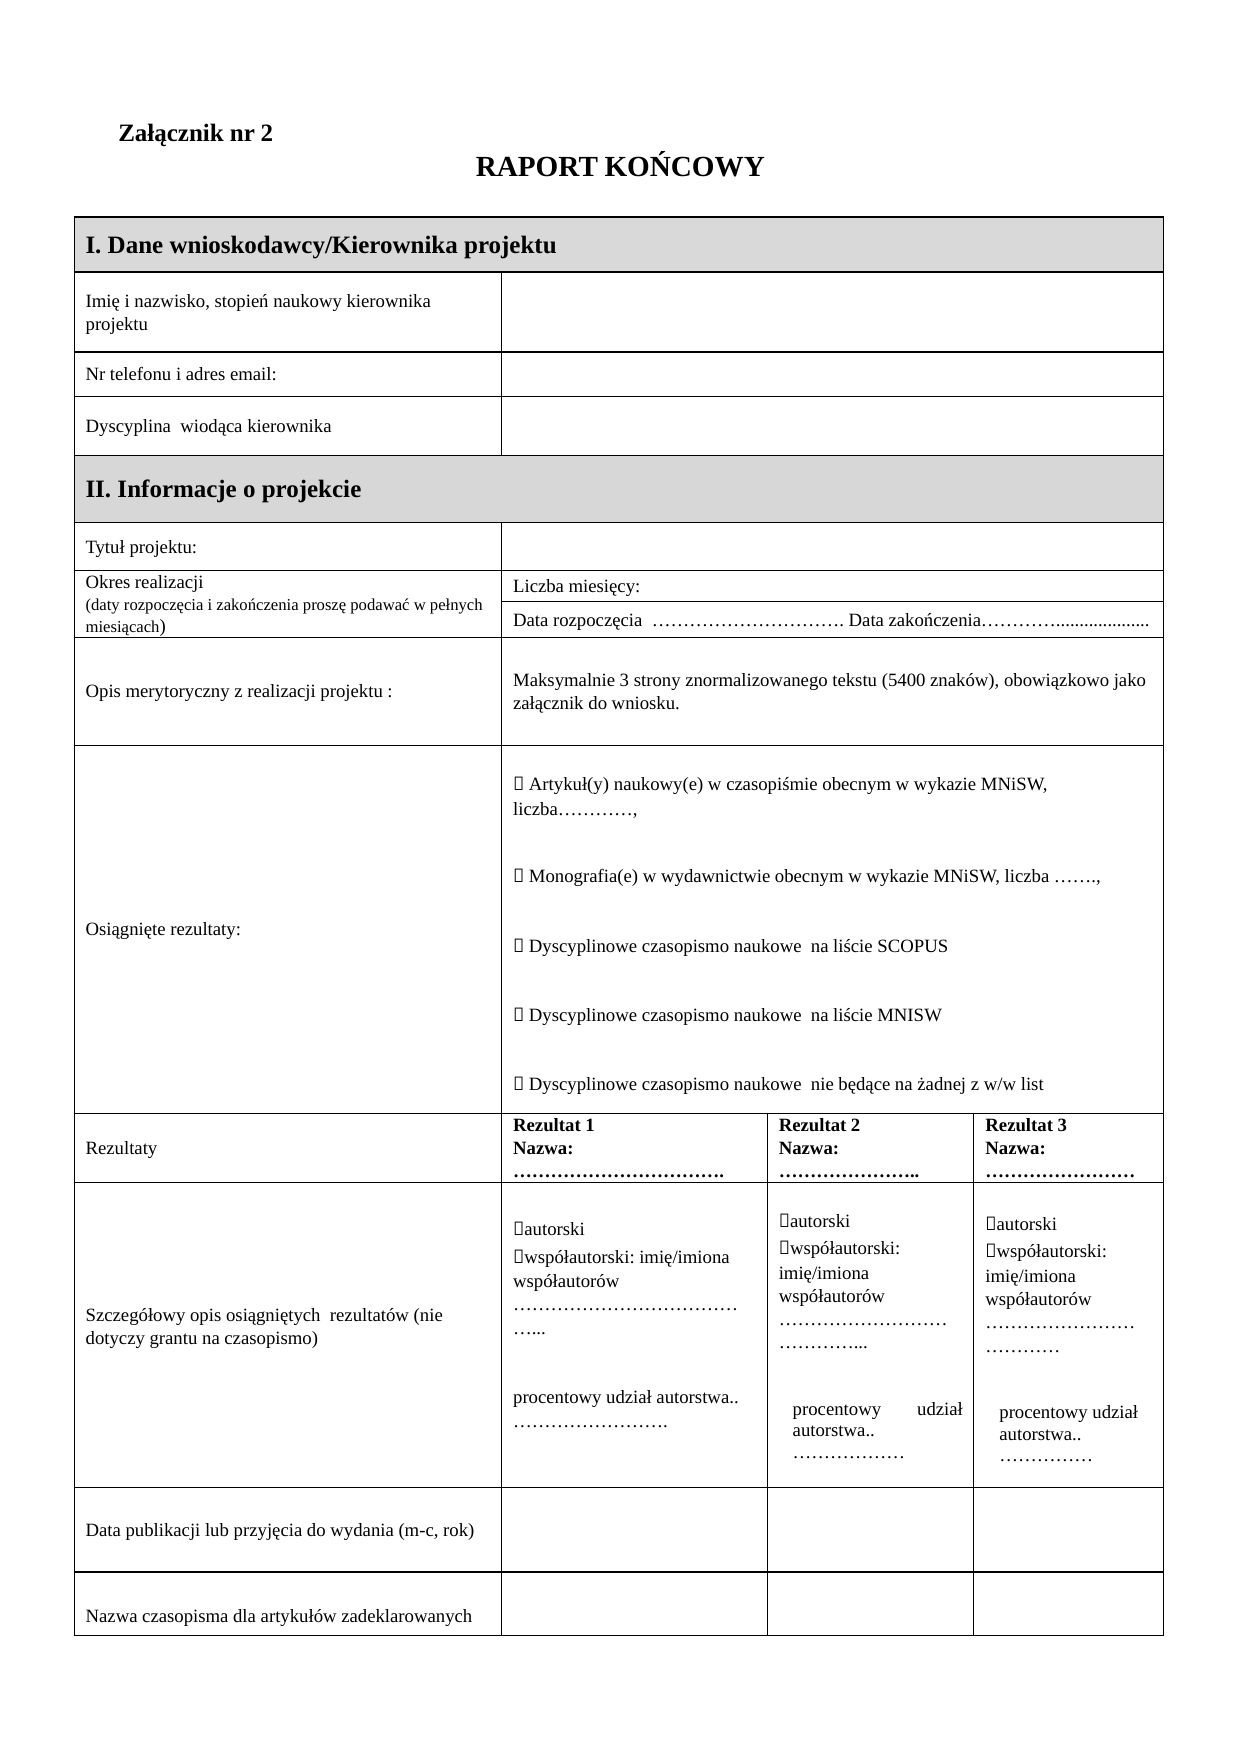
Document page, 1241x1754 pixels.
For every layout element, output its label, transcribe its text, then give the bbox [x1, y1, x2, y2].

table_cell  Artykuł(y) naukowy(e) w czasopiśmie obecnym w wykazie MNiSW, liczba…………,  Monografia(e) w wydawnictwie obecnym w wykazie MNiSW, liczba …….,  Dyscyplinowe czasopismo naukowe na liście SCOPUS  Dyscyplinowe czasopismo naukowe na liście MNISW  Dyscyplinowe czasopismo naukowe nie będące na żadnej z w/w list [502, 746, 1163, 1112]
table_cell [768, 1573, 973, 1635]
table_cell Nazwa czasopisma dla artykułów zadeklarowanych [75, 1573, 501, 1635]
table_cell Rezultat 2 Nazwa:………………….. [768, 1114, 973, 1182]
table_header I. Dane wnioskodawcy/Kierownika projektu [75, 218, 1163, 271]
table_cell Imię i nazwisko, stopień naukowy kierownika projektu [75, 273, 501, 351]
table_cell autorski współautorski: imię/imiona współautorów …………………………………... procentowy udział autorstwa..……………… [768, 1183, 973, 1487]
table_cell [502, 273, 1163, 351]
table_cell Osiągnięte rezultaty: [75, 746, 501, 1112]
text RAPORT KOŃCOWY [118, 149, 1122, 183]
table_cell Szczegółowy opis osiągniętych rezultatów (nie dotyczy grantu na czasopismo) [75, 1183, 501, 1487]
table_cell Data rozpoczęcia …………………………. Data zakończenia………….................... [502, 602, 1163, 637]
table_cell [502, 1488, 767, 1571]
table_cell [502, 523, 1163, 570]
table_cell Okres realizacji (daty rozpoczęcia i zakończenia proszę podawać w pełnych miesiącach) [75, 571, 501, 637]
table_cell [502, 397, 1163, 455]
table_cell II. Informacje o projekcie [75, 456, 1163, 522]
table_cell Maksymalnie 3 strony znormalizowanego tekstu (5400 znaków), obowiązkowo jako załącznik do wniosku. [502, 638, 1163, 745]
table_cell Rezultaty [75, 1114, 501, 1182]
table_cell Data publikacji lub przyjęcia do wydania (m-c, rok) [75, 1488, 501, 1571]
table_cell Opis merytoryczny z realizacji projektu : [75, 638, 501, 745]
table_cell Rezultat 1 Nazwa: ……………………………. [502, 1114, 767, 1182]
table_cell [974, 1488, 1163, 1571]
table_cell Rezultat 3 Nazwa:…………………… [974, 1114, 1163, 1182]
table_cell Nr telefonu i adres email: [75, 353, 501, 396]
table_cell autorski współautorski: imię/imiona współautorów ……………………………… procentowy udział autorstwa..…………… [974, 1183, 1163, 1487]
table_cell [502, 353, 1163, 396]
table_cell Liczba miesięcy: [502, 571, 1163, 601]
table_cell autorski współautorski: imię/imiona współautorów …………………………………... procentowy udział autorstwa..……………………. [502, 1183, 767, 1487]
table_cell Tytuł projektu: [75, 523, 501, 570]
table_cell Dyscyplina wiodąca kierownika [75, 397, 501, 455]
table_cell [768, 1488, 973, 1571]
table_cell [502, 1573, 767, 1635]
table_cell [974, 1573, 1163, 1635]
text Załącznik nr 2 [118, 118, 1122, 147]
